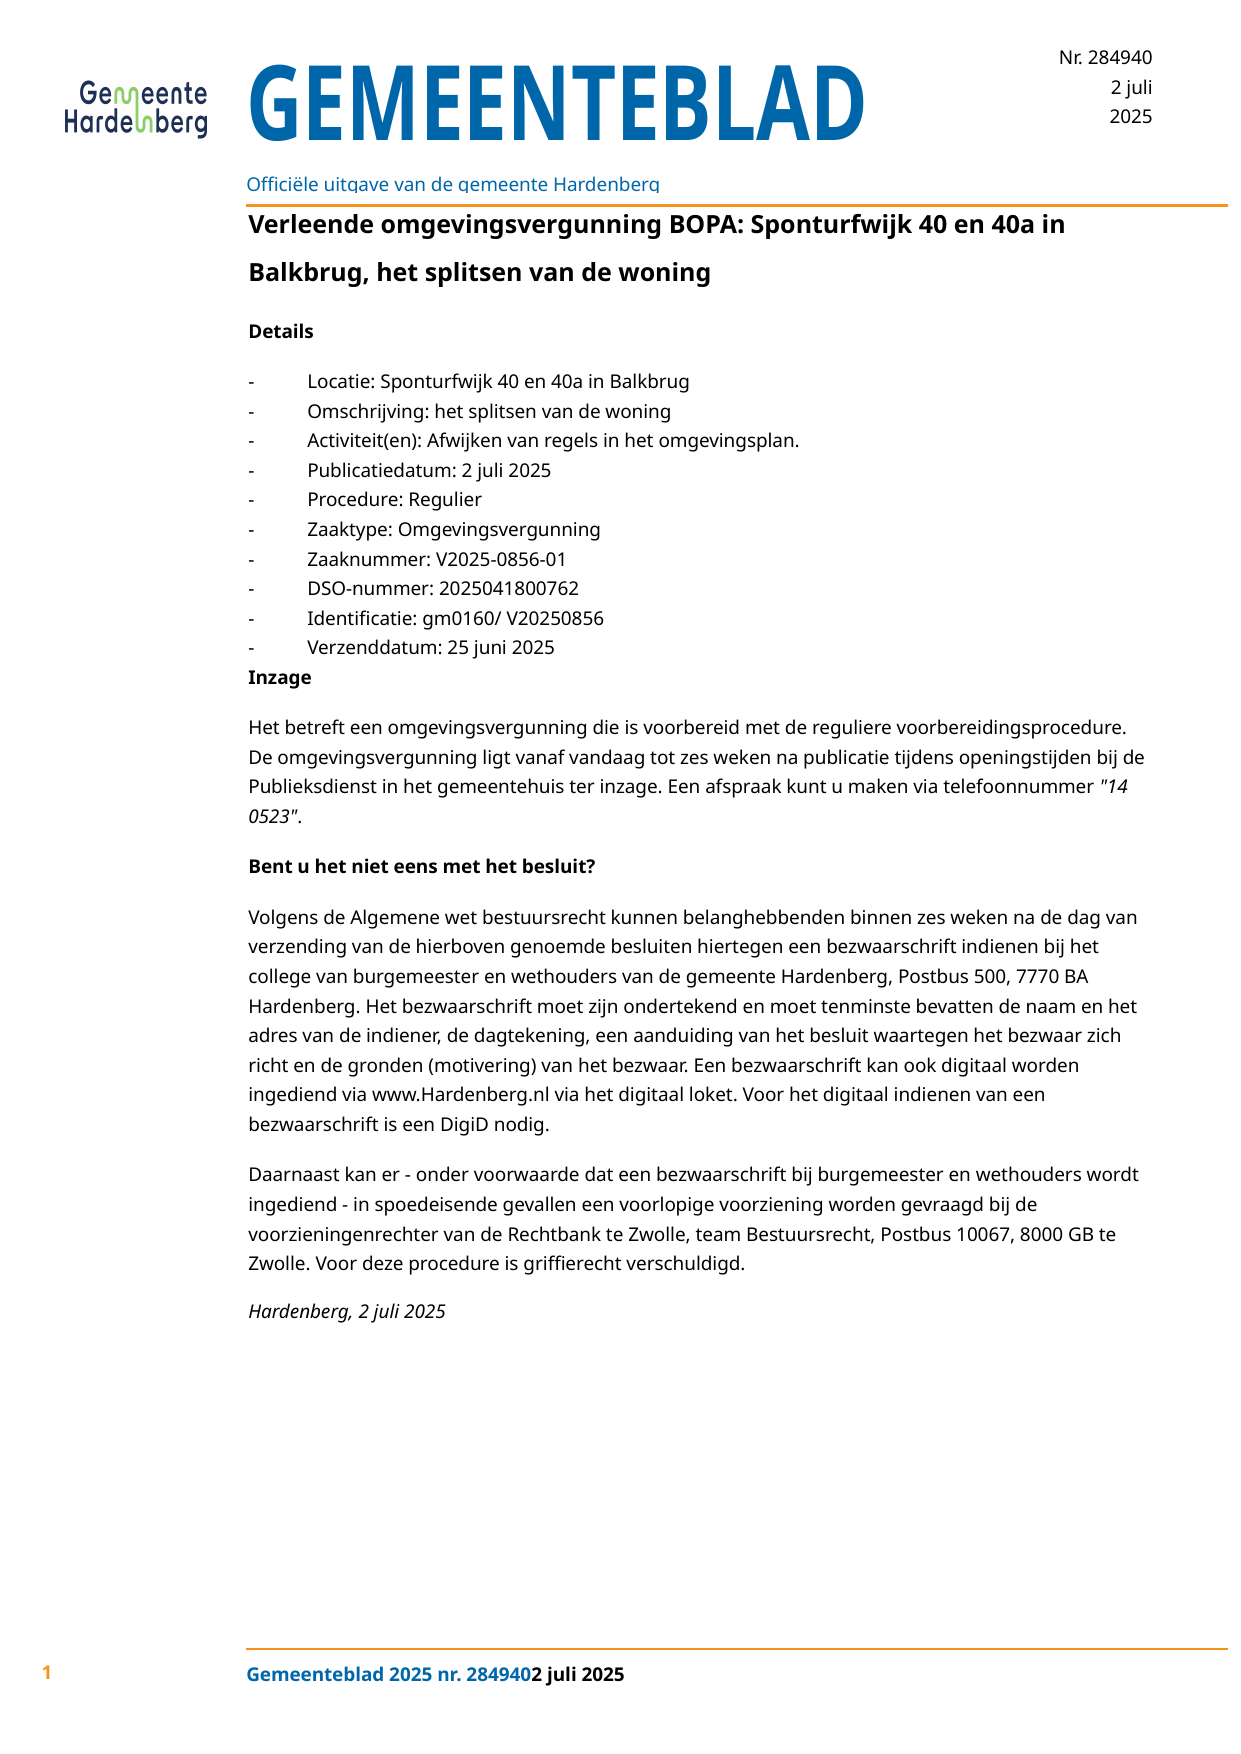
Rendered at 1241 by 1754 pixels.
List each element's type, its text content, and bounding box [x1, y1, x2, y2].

text Verleende omgevingsvergunning BOPA: Sponturfwijk 40 en 40a in Balkbrug, het splitsen van de woning [248, 207, 1152, 288]
list Publicatiedatum: 2 juli 2025 [248, 457, 1152, 483]
list Identificatie: gm0160/ V20250856 [248, 605, 1152, 631]
list Zaaktype: Omgevingsvergunning [248, 516, 1152, 542]
list Procedure: Regulier [248, 487, 1152, 512]
list DSO-nummer: 2025041800762 [248, 575, 1152, 601]
text Het betreft een omgevingsvergunning die is voorbereid met de reguliere voorbereidingsprocedure. De omgevingsvergunning ligt vanaf vandaag tot zes weken na publicatie tijdens openingstijden bij de Publieksdienst in het gemeentehuis ter inzage. Een afspraak kunt u maken via telefoonnummer "14 0523". [248, 714, 1152, 829]
text Daarnaast kan er - onder voorwaarde dat een bezwaarschrift bij burgemeester en wethouders wordt ingediend - in spoedeisende gevallen een voorlopige voorziening worden gevraagd bij de voorzieningenrechter van de Rechtbank te Zwolle, team Bestuursrecht, Postbus 10067, 8000 GB te Zwolle. Voor deze procedure is griffierecht verschuldigd. [248, 1162, 1152, 1276]
text Inzage [248, 664, 1152, 690]
list Locatie: Sponturfwijk 40 en 40a in Balkbrug [248, 368, 1152, 394]
text Volgens de Algemene wet bestuursrecht kunnen belanghebbenden binnen zes weken na de dag van verzending van de hierboven genoemde besluiten hiertegen een bezwaarschrift indienen bij het college van burgemeester en wethouders van de gemeente Hardenberg, Postbus 500, 7770 BA Hardenberg. Het bezwaarschrift moet zijn ondertekend en moet tenminste bevatten de naam en het adres van de indiener, de dagtekening, een aanduiding van het besluit waartegen het bezwaar zich richt en de gronden (motivering) van het bezwaar. Een bezwaarschrift kan ook digitaal worden ingediend via www.Hardenberg.nl via het digitaal loket. Voor het digitaal indienen van een bezwaarschrift is een DigiD nodig. [248, 904, 1152, 1137]
text Bent u het niet eens met het besluit? [248, 854, 1152, 879]
text Details [248, 318, 1152, 344]
text Hardenberg, 2 juli 2025 [248, 1298, 1152, 1324]
list Activiteit(en): Afwijken van regels in het omgevingsplan. [248, 427, 1152, 453]
list Zaaknummer: V2025-0856-01 [248, 546, 1152, 572]
picture [41, 47, 231, 172]
list Verzenddatum: 25 juni 2025 [248, 634, 1152, 660]
list Omschrijving: het splitsen van de woning [248, 398, 1152, 424]
